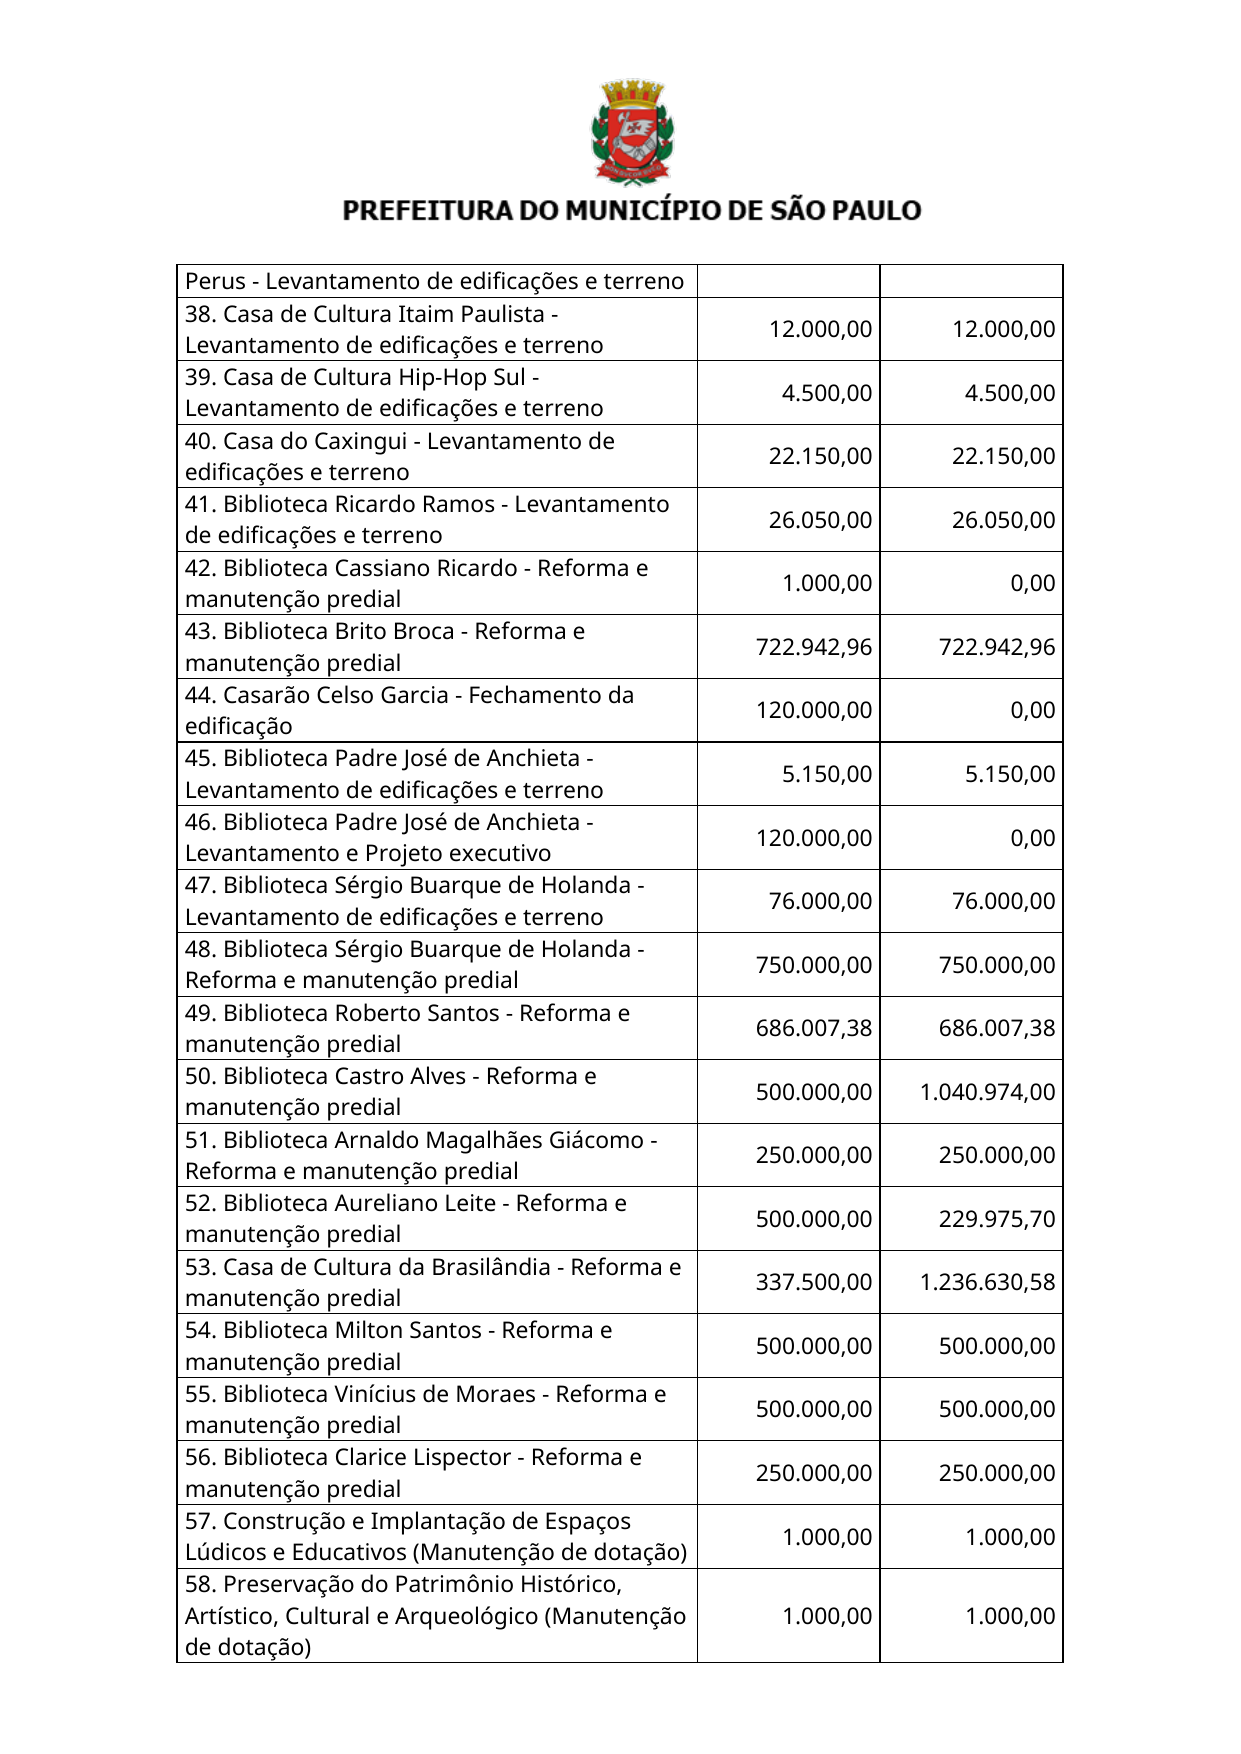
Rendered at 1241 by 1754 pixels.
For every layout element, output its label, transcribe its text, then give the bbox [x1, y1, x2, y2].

table_cell 45. Biblioteca Padre José de Anchieta - Levantamento de edificações e terreno [178, 743, 697, 805]
table_cell 4.500,00 [698, 361, 879, 424]
table_cell 26.050,00 [881, 488, 1062, 551]
table_cell 500.000,00 [881, 1314, 1062, 1377]
table_cell 250.000,00 [881, 1124, 1062, 1186]
table_cell 229.975,70 [881, 1187, 1062, 1250]
table_cell - Perus - Levantamento de edificações e terreno [178, 265, 697, 297]
table_cell 250.000,00 [698, 1441, 879, 1504]
table_cell 722.942,96 [881, 615, 1062, 678]
table_cell 44. Casarão Celso Garcia - Fechamento da edificação [178, 679, 697, 741]
table_cell 0,00 [881, 679, 1062, 741]
table_cell 42. Biblioteca Cassiano Ricardo - Reforma e manutenção predial [178, 552, 697, 614]
table_cell 49. Biblioteca Roberto Santos - Reforma e manutenção predial [178, 997, 697, 1059]
table_cell 22.150,00 [698, 425, 879, 487]
table_cell 1.040.974,00 [881, 1060, 1062, 1123]
table_cell 41. Biblioteca Ricardo Ramos - Levantamento de edificações e terreno [178, 488, 697, 551]
table_cell 76.000,00 [698, 870, 879, 932]
table_cell 50. Biblioteca Castro Alves - Reforma e manutenção predial [178, 1060, 697, 1123]
table_cell 4.500,00 [881, 361, 1062, 424]
table_cell 0,00 [881, 806, 1062, 868]
table_cell 5.150,00 [698, 743, 879, 805]
table_cell [698, 265, 879, 297]
table_cell 750.000,00 [881, 933, 1062, 996]
table_cell 722.942,96 [698, 615, 879, 678]
table_cell 48. Biblioteca Sérgio Buarque de Holanda - Reforma e manutenção predial [178, 933, 697, 996]
table_cell 40. Casa do Caxingui - Levantamento de edificações e terreno [178, 425, 697, 487]
table_cell 250.000,00 [881, 1441, 1062, 1504]
table_cell 56. Biblioteca Clarice Lispector - Reforma e manutenção predial [178, 1441, 697, 1504]
table_cell 55. Biblioteca Vinícius de Moraes - Reforma e manutenção predial [178, 1378, 697, 1440]
table_cell 500.000,00 [698, 1060, 879, 1123]
table_cell 120.000,00 [698, 806, 879, 868]
table_cell 0,00 [881, 552, 1062, 614]
table_cell 750.000,00 [698, 933, 879, 996]
table_cell 51. Biblioteca Arnaldo Magalhães Giácomo - Reforma e manutenção predial [178, 1124, 697, 1186]
table_cell 337.500,00 [698, 1251, 879, 1313]
table_cell 1.000,00 [881, 1569, 1062, 1662]
table_cell 47. Biblioteca Sérgio Buarque de Holanda - Levantamento de edificações e terreno [178, 870, 697, 932]
table_cell 1.236.630,58 [881, 1251, 1062, 1313]
table_cell 57. Construção e Implantação de Espaços Lúdicos e Educativos (Manutenção de dotação) [178, 1505, 697, 1567]
table_cell 1.000,00 [698, 552, 879, 614]
table_cell 1.000,00 [698, 1505, 879, 1567]
table_cell 686.007,38 [698, 997, 879, 1059]
table_cell 38. Casa de Cultura Itaim Paulista - Levantamento de edificações e terreno [178, 298, 697, 360]
table_cell 58. Preservação do Patrimônio Histórico, Artístico, Cultural e Arqueológico (Manutenção de dotação) [178, 1569, 697, 1662]
table_cell 5.150,00 [881, 743, 1062, 805]
table_cell 500.000,00 [881, 1378, 1062, 1440]
table_cell 22.150,00 [881, 425, 1062, 487]
table_cell 52. Biblioteca Aureliano Leite - Reforma e manutenção predial [178, 1187, 697, 1250]
table_cell 76.000,00 [881, 870, 1062, 932]
table_cell 686.007,38 [881, 997, 1062, 1059]
table_cell 12.000,00 [698, 298, 879, 360]
table_cell 1.000,00 [698, 1569, 879, 1662]
table_cell 250.000,00 [698, 1124, 879, 1186]
table_cell 46. Biblioteca Padre José de Anchieta - Levantamento e Projeto executivo [178, 806, 697, 868]
table_cell 1.000,00 [881, 1505, 1062, 1567]
table_cell 26.050,00 [698, 488, 879, 551]
table_cell 39. Casa de Cultura Hip-Hop Sul - Levantamento de edificações e terreno [178, 361, 697, 424]
table_cell 43. Biblioteca Brito Broca - Reforma e manutenção predial [178, 615, 697, 678]
table_cell 54. Biblioteca Milton Santos - Reforma e manutenção predial [178, 1314, 697, 1377]
table_cell 500.000,00 [698, 1187, 879, 1250]
table_cell 53. Casa de Cultura da Brasilândia - Reforma e manutenção predial [178, 1251, 697, 1313]
table_cell 120.000,00 [698, 679, 879, 741]
table_cell 12.000,00 [881, 298, 1062, 360]
table_cell 500.000,00 [698, 1378, 879, 1440]
table_cell 500.000,00 [698, 1314, 879, 1377]
table_cell [881, 265, 1062, 297]
